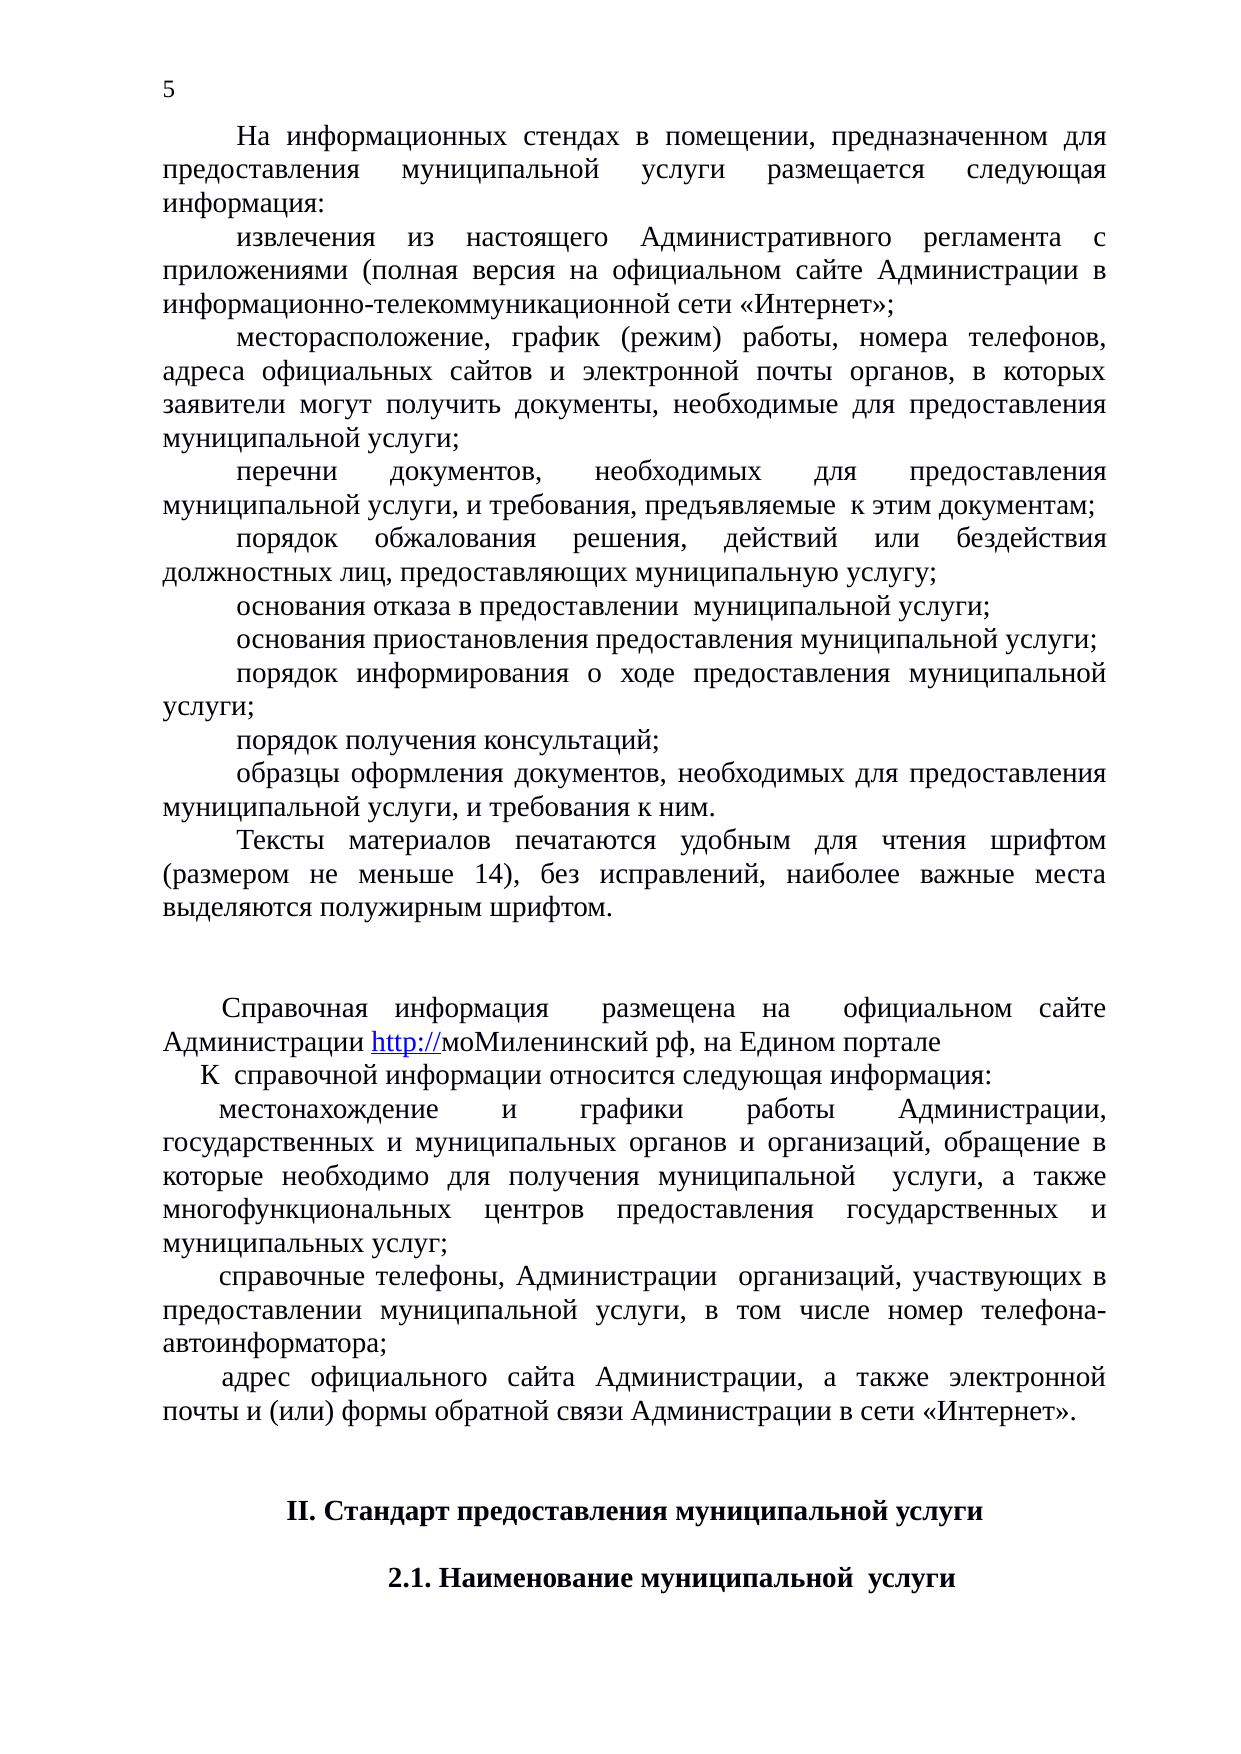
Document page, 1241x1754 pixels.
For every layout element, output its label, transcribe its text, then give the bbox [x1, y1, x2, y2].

text порядок обжалования решения, действий или бездействия должностных лиц, предоставляющих муниципальную услугу; [162, 521, 1107, 588]
text местонахождение и графики работы Администрации, государственных и муниципальных органов и организаций, обращение в которые необходимо для получения муниципальной услуги, а также многофункциональных центров предоставления государственных и муниципальных услуг; [162, 1091, 1107, 1258]
text основания приостановления предоставления муниципальной услуги; [162, 621, 1107, 655]
text На информационных стендах в помещении, предназначенном для предоставления муниципальной услуги размещается следующая информация: [162, 118, 1107, 219]
text образцы оформления документов, необходимых для предоставления муниципальной услуги, и требования к ним. [162, 755, 1107, 822]
text справочные телефоны, Администрации организаций, участвующих в предоставлении муниципальной услуги, в том числе номер телефона-автоинформатора; [162, 1258, 1107, 1359]
text II. Стандарт предоставления муниципальной услуги [162, 1493, 1107, 1527]
text 2.1. Наименование муниципальной услуги [162, 1560, 1107, 1594]
text перечни документов, необходимых для предоставления муниципальной услуги, и требования, предъявляемые к этим документам; [162, 453, 1107, 521]
text порядок информирования о ходе предоставления муниципальной услуги; [162, 655, 1107, 722]
text основания отказа в предоставлении муниципальной услуги; [162, 588, 1107, 621]
text Тексты материалов печатаются удобным для чтения шрифтом (размером не меньше 14), без исправлений, наиболее важные места выделяются полужирным шрифтом. [162, 822, 1107, 923]
text извлечения из настоящего Административного регламента с приложениями (полная версия на официальном сайте Администрации в информационно-телекоммуникационной сети «Интернет»; [162, 219, 1107, 319]
text месторасположение, график (режим) работы, номера телефонов, адреса официальных сайтов и электронной почты органов, в которых заявители могут получить документы, необходимые для предоставления муниципальной услуги; [162, 319, 1107, 453]
text порядок получения консультаций; [162, 722, 1107, 755]
text адрес официального сайта Администрации, а также электронной почты и (или) формы обратной связи Администрации в сети «Интернет». [162, 1359, 1107, 1426]
text К справочной информации относится следующая информация: [200, 1057, 1107, 1091]
text Справочная информация размещена на официальном сайте Администрации http://моМиленинский рф, на Едином портале [162, 990, 1107, 1057]
